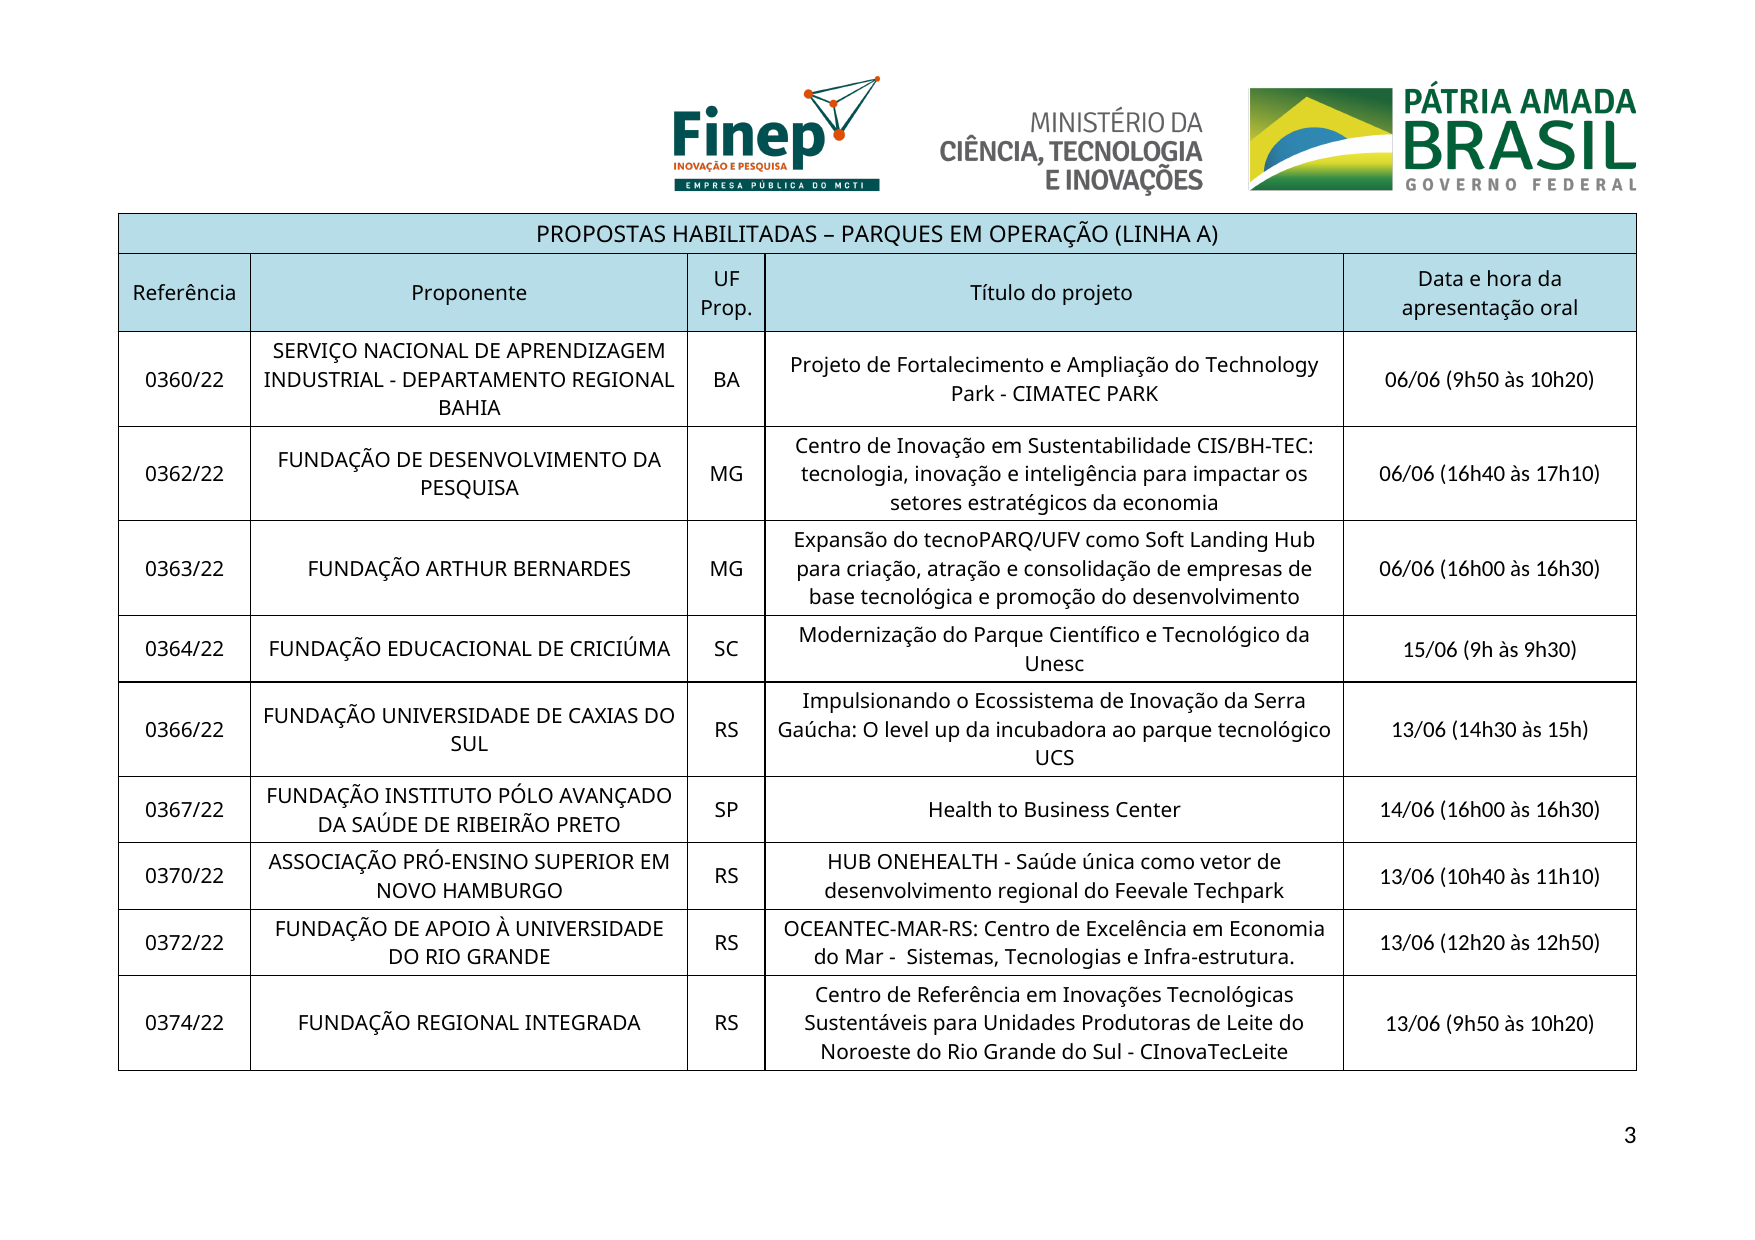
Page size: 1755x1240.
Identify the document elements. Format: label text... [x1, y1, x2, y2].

table_cell Título do projeto [766, 254, 1343, 331]
table_cell RS [688, 683, 764, 776]
table_cell RS [688, 843, 764, 908]
table_cell 06/06 (9h50 às 10h20) [1344, 332, 1636, 426]
table_cell MG [688, 521, 764, 615]
table_cell Modernização do Parque Científico e Tecnológico da Unesc [766, 616, 1343, 681]
table_cell HUB ONEHEALTH - Saúde única como vetor de desenvolvimento regional do Feevale Techpark [766, 843, 1343, 908]
table_cell 15/06 (9h às 9h30) [1344, 616, 1636, 681]
table_cell RS [688, 976, 764, 1069]
table_cell 0362/22 [119, 427, 250, 520]
table_cell Centro de Referência em Inovações Tecnológicas Sustentáveis para Unidades Produtoras de Leite do Noroeste do Rio Grande do Sul - CInovaTecLeite [766, 976, 1343, 1069]
table_cell 0360/22 [119, 332, 250, 426]
table_cell 0366/22 [119, 683, 250, 776]
table_cell FUNDAÇÃO EDUCACIONAL DE CRICIÚMA [251, 616, 687, 681]
table_cell BA [688, 332, 764, 426]
table_cell Projeto de Fortalecimento e Ampliação do Technology Park - CIMATEC PARK [766, 332, 1343, 426]
table_cell 13/06 (14h30 às 15h) [1344, 683, 1636, 776]
table_cell UF Prop. [688, 254, 764, 331]
table_cell 14/06 (16h00 às 16h30) [1344, 777, 1636, 842]
table_cell FUNDAÇÃO REGIONAL INTEGRADA [251, 976, 687, 1069]
table_cell 0364/22 [119, 616, 250, 681]
table_cell Health to Business Center [766, 777, 1343, 842]
table_cell SERVIÇO NACIONAL DE APRENDIZAGEM INDUSTRIAL - DEPARTAMENTO REGIONAL BAHIA [251, 332, 687, 426]
table_cell FUNDAÇÃO DE DESENVOLVIMENTO DA PESQUISA [251, 427, 687, 520]
table_cell SC [688, 616, 764, 681]
table_cell 0367/22 [119, 777, 250, 842]
table_cell 0363/22 [119, 521, 250, 615]
table_cell MG [688, 427, 764, 520]
table_cell OCEANTEC-MAR-RS: Centro de Excelência em Economia do Mar - Sistemas, Tecnologias e Infra-estrutura. [766, 910, 1343, 975]
table_cell 13/06 (9h50 às 10h20) [1344, 976, 1636, 1069]
table_cell Data e hora da apresentação oral [1344, 254, 1636, 331]
table_cell 0374/22 [119, 976, 250, 1069]
table_cell FUNDAÇÃO DE APOIO À UNIVERSIDADE DO RIO GRANDE [251, 910, 687, 975]
table_cell 06/06 (16h00 às 16h30) [1344, 521, 1636, 615]
table_cell 06/06 (16h40 às 17h10) [1344, 427, 1636, 520]
table_cell 0372/22 [119, 910, 250, 975]
table_cell Referência [119, 254, 250, 331]
table_cell Expansão do tecnoPARQ/UFV como Soft Landing Hub para criação, atração e consolidação de empresas de base tecnológica e promoção do desenvolvimento [766, 521, 1343, 615]
table_cell 13/06 (10h40 às 11h10) [1344, 843, 1636, 908]
table_cell FUNDAÇÃO ARTHUR BERNARDES [251, 521, 687, 615]
table_cell FUNDAÇÃO UNIVERSIDADE DE CAXIAS DO SUL [251, 683, 687, 776]
table_cell RS [688, 910, 764, 975]
table_cell FUNDAÇÃO INSTITUTO PÓLO AVANÇADO DA SAÚDE DE RIBEIRÃO PRETO [251, 777, 687, 842]
table_cell 13/06 (12h20 às 12h50) [1344, 910, 1636, 975]
table_cell SP [688, 777, 764, 842]
table_header PROPOSTAS HABILITADAS – PARQUES EM OPERAÇÃO (LINHA A) [119, 214, 1636, 253]
table_cell ASSOCIAÇÃO PRÓ-ENSINO SUPERIOR EM NOVO HAMBURGO [251, 843, 687, 908]
table_cell 0370/22 [119, 843, 250, 908]
table_cell Proponente [251, 254, 687, 331]
table_cell Impulsionando o Ecossistema de Inovação da Serra Gaúcha: O level up da incubadora ao parque tecnológico UCS [766, 683, 1343, 776]
table_cell Centro de Inovação em Sustentabilidade CIS/BH-TEC: tecnologia, inovação e inteligência para impactar os setores estratégicos da economia [766, 427, 1343, 520]
